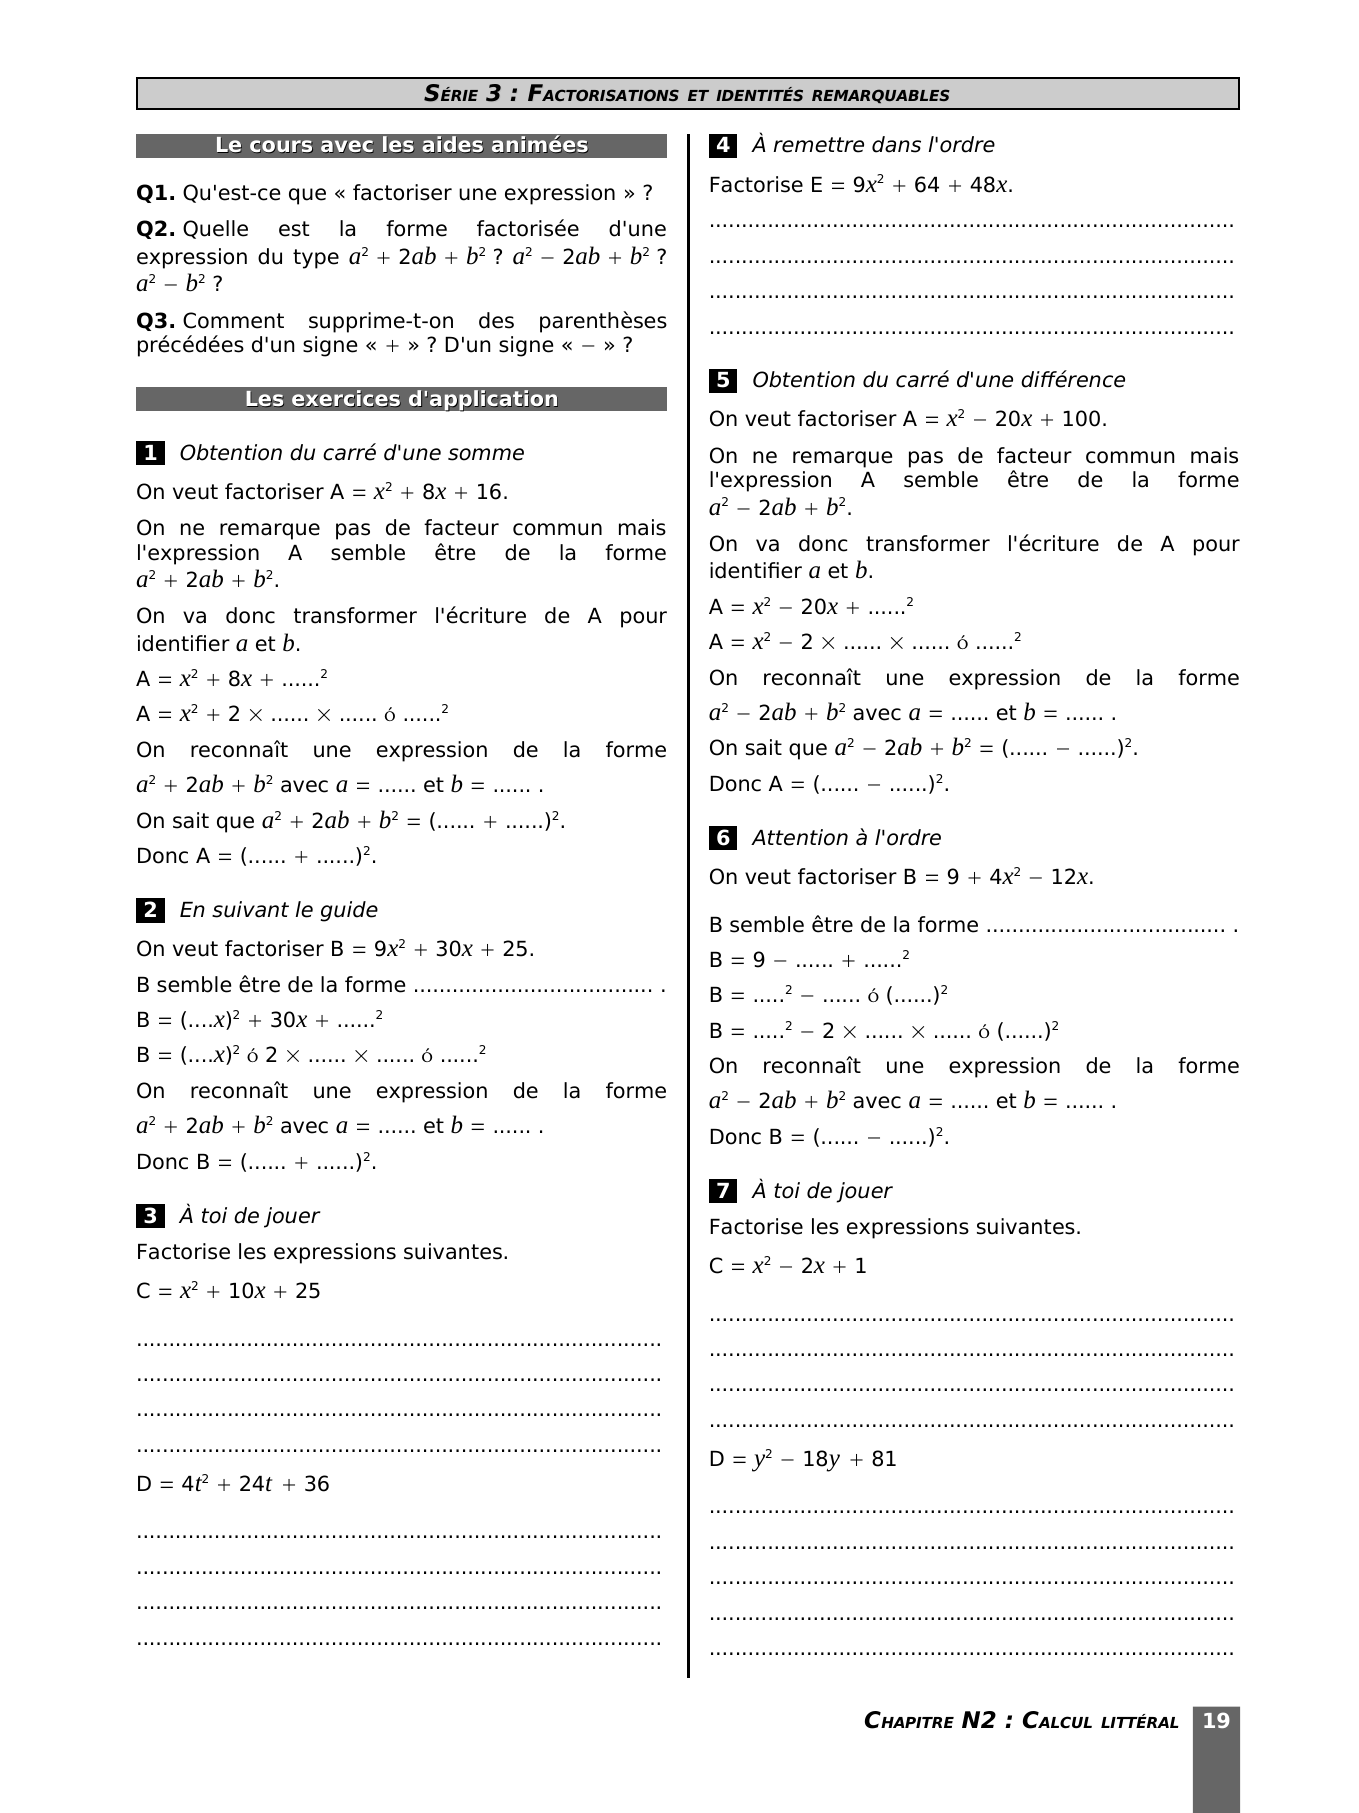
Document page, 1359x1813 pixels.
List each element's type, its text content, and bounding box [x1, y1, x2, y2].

list On reconnaît une expression de la forme a2  2ab  b2 avec a = ...... et b = ...... . [136, 727, 667, 798]
list B = 9 − ......  ......2 [708, 937, 1240, 972]
list ................................................................................. [136, 1351, 667, 1386]
list .................................................................................................................................................................. [708, 1590, 1240, 1661]
list On sait que a2  2ab  b2 = (......  ......)2. [136, 798, 667, 833]
list B = .....2 − 2 × ...... × ......  (......)2 [708, 1008, 1240, 1043]
list ................................................................................. [708, 1519, 1240, 1554]
list .................................................................................................................................................................. [136, 1579, 667, 1650]
list A = x2  8x  ......2 [136, 656, 667, 692]
list Le cours avec les aides animées [136, 134, 667, 158]
list On va donc transformer l'écriture de A pour identifier a et b. [708, 532, 1240, 584]
list B = (....x)2  30x  ......2 [136, 997, 667, 1033]
list Attention à l'ordre [737, 826, 1240, 850]
list On reconnaît une expression de la forme a2  2ab  b2 avec a = ...... et b = ...... . [136, 1068, 667, 1139]
list B = .....2 − ......  (......)2 [708, 972, 1240, 1008]
list En suivant le guide [165, 898, 667, 923]
list On reconnaît une expression de la forme a2 − 2ab  b2 avec a = ...... et b = ...... . [708, 655, 1240, 726]
list Factorise les expressions suivantes. [136, 1240, 667, 1264]
list ................................................................................. [708, 197, 1240, 233]
list B semble être de la forme ..................................... . [708, 902, 1240, 937]
list Donc B = (...... − ......)2. [708, 1114, 1240, 1149]
list ................................................................................. [708, 1483, 1240, 1519]
list ................................................................................. [136, 1508, 667, 1544]
list On ne remarque pas de facteur commun mais l'expression A semble être de la forme a2  2ab  b2. [136, 516, 667, 593]
list On veut factoriser B = 9x2  30x  25. [136, 934, 667, 962]
list C = x2  10x  25 [136, 1276, 667, 1304]
list ................................................................................. [708, 268, 1240, 304]
list Donc B = (......  ......)2. [136, 1139, 667, 1174]
list On veut factoriser B = 9  4x2 − 12x. [708, 862, 1240, 890]
list Factorise E = 9x2  64  48x. [708, 170, 1240, 197]
list ................................................................................. [136, 1316, 667, 1351]
list C = x2 − 2x  1 [708, 1251, 1240, 1279]
text Les exercices d'application [136, 387, 667, 411]
list ................................................................................. [136, 1544, 667, 1579]
list Donc A = (...... − ......)2. [708, 761, 1240, 797]
list à toi de jouer [165, 1204, 667, 1228]
list ................................................................................. [708, 304, 1240, 339]
list Obtention du carré d'une somme [165, 441, 667, 465]
text Q2. Quelle est la forme factorisée d'une expression du type a2  2ab  b2 ? a2 − 2ab  b2 ? a2 − b2 ? [136, 218, 667, 297]
text Q1. Qu'est-ce que « factoriser une expression » ? [136, 182, 667, 206]
list ................................................................................. [708, 1397, 1240, 1432]
list On sait que a2 − 2ab  b2 = (...... − ......)2. [708, 726, 1240, 761]
list B = (....x)2  2 × ...... × ......  ......2 [136, 1033, 667, 1068]
list ................................................................................. [708, 1361, 1240, 1397]
text Q3. Comment supprime-t-on des parenthèses précédées d'un signe «  » ? D'un signe « − » ? [136, 309, 667, 358]
list A = x2 − 2 × ...... × ......  ......2 [708, 619, 1240, 655]
list On veut factoriser A = x2  8x  16. [136, 477, 667, 504]
list B semble être de la forme ..................................... . [136, 962, 667, 997]
list ................................................................................. [708, 233, 1240, 268]
list À remettre dans l'ordre [737, 134, 1240, 158]
list A = x2 − 20x  ......2 [708, 584, 1240, 619]
list On reconnaît une expression de la forme a2 − 2ab  b2 avec a = ...... et b = ...... . [708, 1043, 1240, 1114]
list .................................................................................................................................................................. [136, 1386, 667, 1457]
list On veut factoriser A = x2 − 20x  100. [708, 404, 1240, 432]
list à toi de jouer [737, 1179, 1240, 1203]
list Factorise les expressions suivantes. [708, 1215, 1240, 1239]
list Donc A = (......  ......)2. [136, 833, 667, 869]
list On ne remarque pas de facteur commun mais l'expression A semble être de la forme a2 − 2ab  b2. [708, 444, 1240, 520]
list On va donc transformer l'écriture de A pour identifier a et b. [136, 604, 667, 656]
list ................................................................................. [708, 1554, 1240, 1590]
list D = y2 − 18y  81 [708, 1444, 1240, 1472]
list A = x2  2 × ...... × ......  ......2 [136, 692, 667, 727]
list ................................................................................. [708, 1326, 1240, 1361]
list Obtention du carré d'une différence [708, 368, 1240, 393]
list D = 4t2  24t  36 [136, 1469, 667, 1497]
list ................................................................................. [708, 1291, 1240, 1326]
